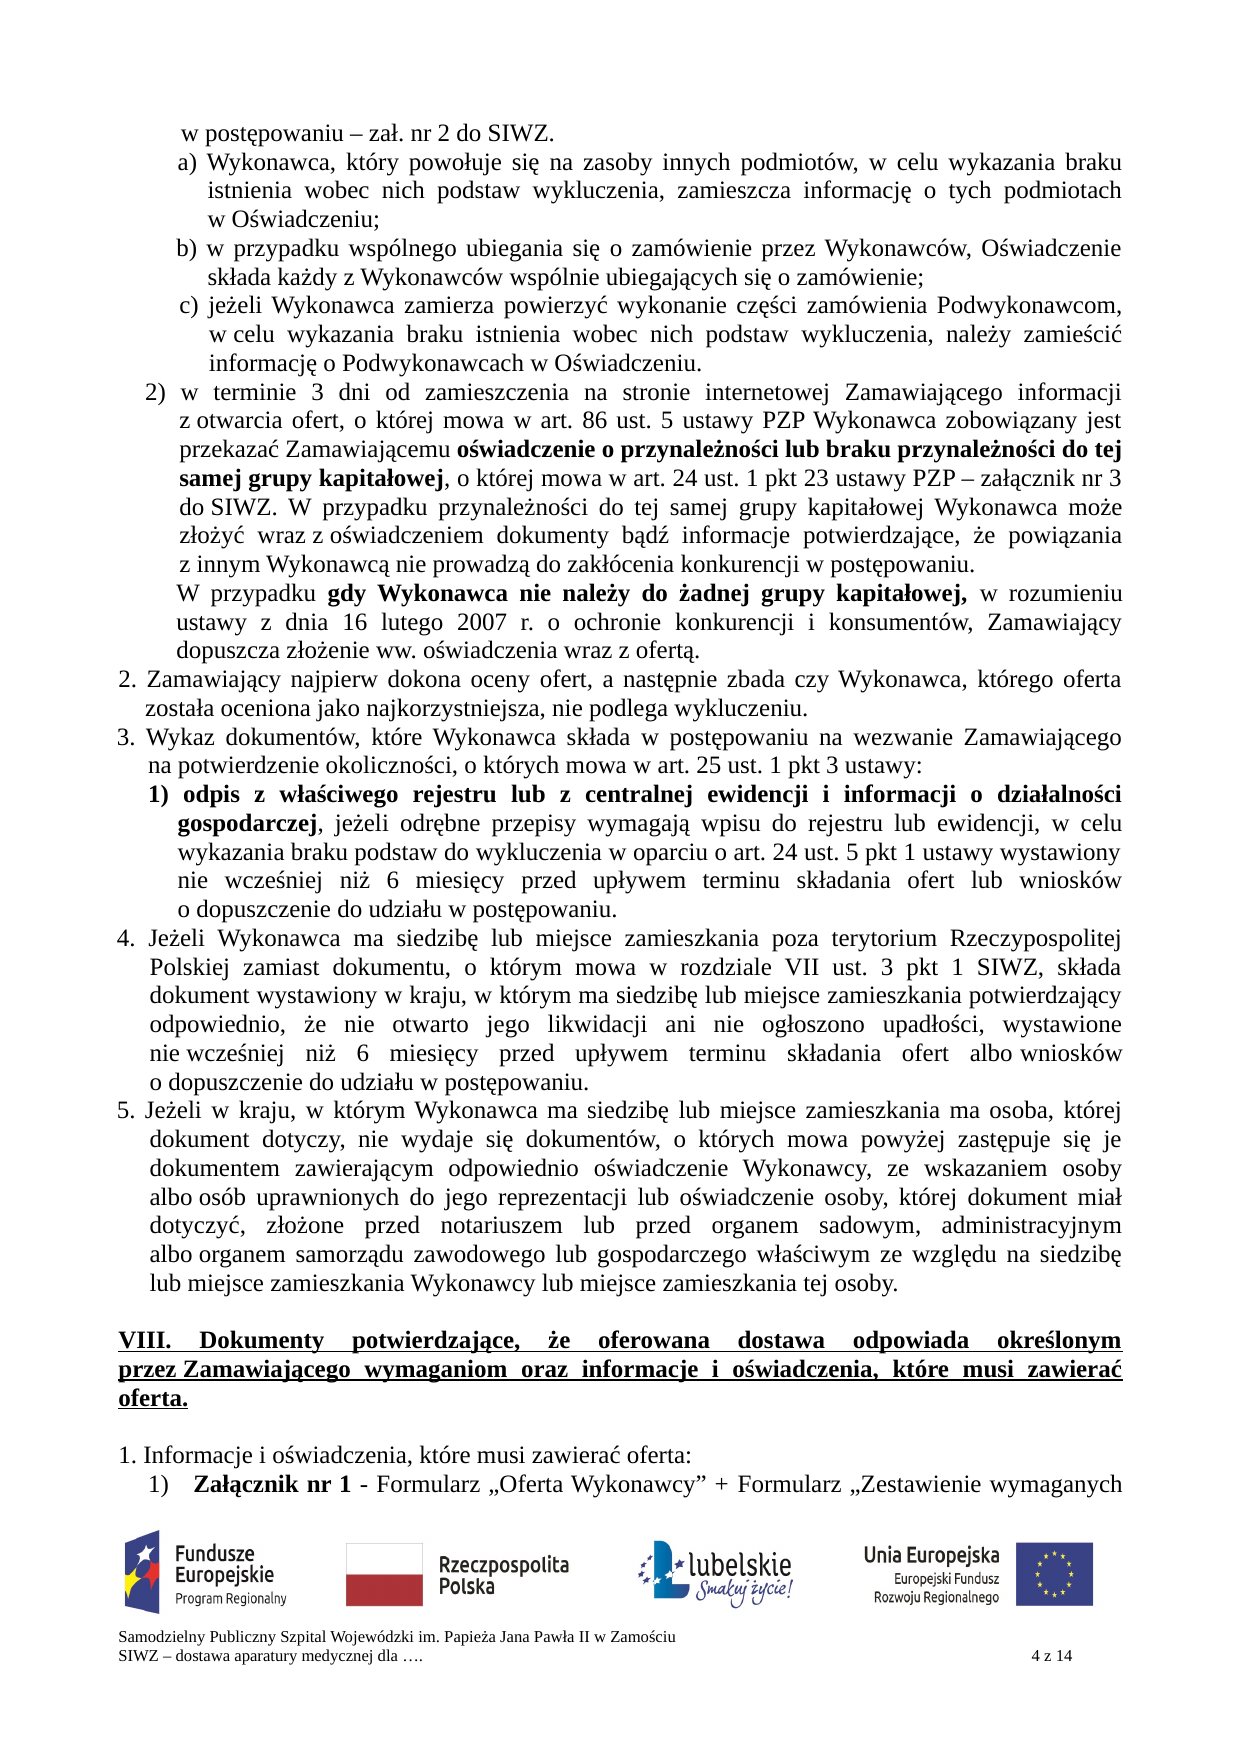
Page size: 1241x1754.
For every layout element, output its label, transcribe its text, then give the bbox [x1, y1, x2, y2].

text 2) w terminie 3 dni od zamieszczenia na stronie internetowej Zamawiającego informacji z otwarcia ofert, o której mowa w art. 86 ust. 5 ustawy PZP Wykonawca zobowiązany jest przekazać Zamawiającemu oświadczenie o przynależności lub braku przynależności do tej samej grupy kapitałowej, o której mowa w art. 24 ust. 1 pkt 23 ustawy PZP – załącznik nr 3 do SIWZ. W przypadku przynależności do tej samej grupy kapitałowej Wykonawca może złożyć wraz z oświadczeniem dokumenty bądź informacje potwierdzające, że powiązania z innym Wykonawcą nie prowadzą do zakłócenia konkurencji w postępowaniu. [145, 377, 1123, 578]
text 5. Jeżeli w kraju, w którym Wykonawca ma siedzibę lub miejsce zamieszkania ma osoba, której dokument dotyczy, nie wydaje się dokumentów, o których mowa powyżej zastępuje się je dokumentem zawierającym odpowiednio oświadczenie Wykonawcy, ze wskazaniem osoby albo osób uprawnionych do jego reprezentacji lub oświadczenie osoby, której dokument miał dotyczyć, złożone przed notariuszem lub przed organem sadowym, administracyjnym albo organem samorządu zawodowego lub gospodarczego właściwym ze względu na siedzibę lub miejsce zamieszkania Wykonawcy lub miejsce zamieszkania tej osoby. [117, 1096, 1123, 1297]
text a) Wykonawca, który powołuje się na zasoby innych podmiotów, w celu wykazania braku istnienia wobec nich podstaw wykluczenia, zamieszcza informację o tych podmiotach w Oświadczeniu; [177, 147, 1123, 233]
text 2. Zamawiający najpierw dokona oceny ofert, a następnie zbada czy Wykonawca, którego oferta została oceniona jako najkorzystniejsza, nie podlega wykluczeniu. [118, 664, 1123, 722]
text 1. Informacje i oświadczenia, które musi zawierać oferta: [118, 1441, 1123, 1469]
text oferta. [118, 1381, 1123, 1412]
list Załącznik nr 1 - Formularz „Oferta Wykonawcy” + Formularz „Zestawienie wymaganych [148, 1469, 1123, 1498]
text 3. Wykaz dokumentów, które Wykonawca składa w postępowaniu na wezwanie Zamawiającego na potwierdzenie okoliczności, o których mowa w art. 25 ust. 1 pkt 3 ustawy: [117, 722, 1123, 779]
text b) w przypadku wspólnego ubiegania się o zamówienie przez Wykonawców, Oświadczenie składa każdy z Wykonawców wspólnie ubiegających się o zamówienie; [176, 233, 1123, 291]
text VIII. Dokumenty potwierdzające, że oferowana dostawa odpowiada określonym [118, 1326, 1123, 1351]
text 4. Jeżeli Wykonawca ma siedzibę lub miejsce zamieszkania poza terytorium Rzeczypospolitej Polskiej zamiast dokumentu, o którym mowa w rozdziale VII ust. 3 pkt 1 SIWZ, składa dokument wystawiony w kraju, w którym ma siedzibę lub miejsce zamieszkania potwierdzający odpowiednio, że nie otwarto jego likwidacji ani nie ogłoszono upadłości, wystawione nie wcześniej niż 6 miesięcy przed upływem terminu składania ofert albo wniosków o dopuszczenie do udziału w postępowaniu. [117, 923, 1123, 1096]
text W przypadku gdy Wykonawca nie należy do żadnej grupy kapitałowej, w rozumieniu ustawy z dnia 16 lutego 2007 r. o ochronie konkurencji i konsumentów, Zamawiający dopuszcza złożenie ww. oświadczenia wraz z ofertą. [176, 578, 1123, 664]
text przez Zamawiającego wymaganiom oraz informacje i oświadczenia, które musi zawierać [118, 1352, 1123, 1379]
text c) jeżeli Wykonawca zamierza powierzyć wykonanie części zamówienia Podwykonawcom, w celu wykazania braku istnienia wobec nich podstaw wykluczenia, należy zamieścić informację o Podwykonawcach w Oświadczeniu. [179, 291, 1123, 377]
text w postępowaniu – zał. nr 2 do SIWZ. [148, 118, 1123, 147]
text 1) odpis z właściwego rejestru lub z centralnej ewidencji i informacji o działalności gospodarczej, jeżeli odrębne przepisy wymagają wpisu do rejestru lub ewidencji, w celu wykazania braku podstaw do wykluczenia w oparciu o art. 24 ust. 5 pkt 1 ustawy wystawiony nie wcześniej niż 6 miesięcy przed upływem terminu składania ofert lub wniosków o dopuszczenie do udziału w postępowaniu. [148, 779, 1123, 923]
